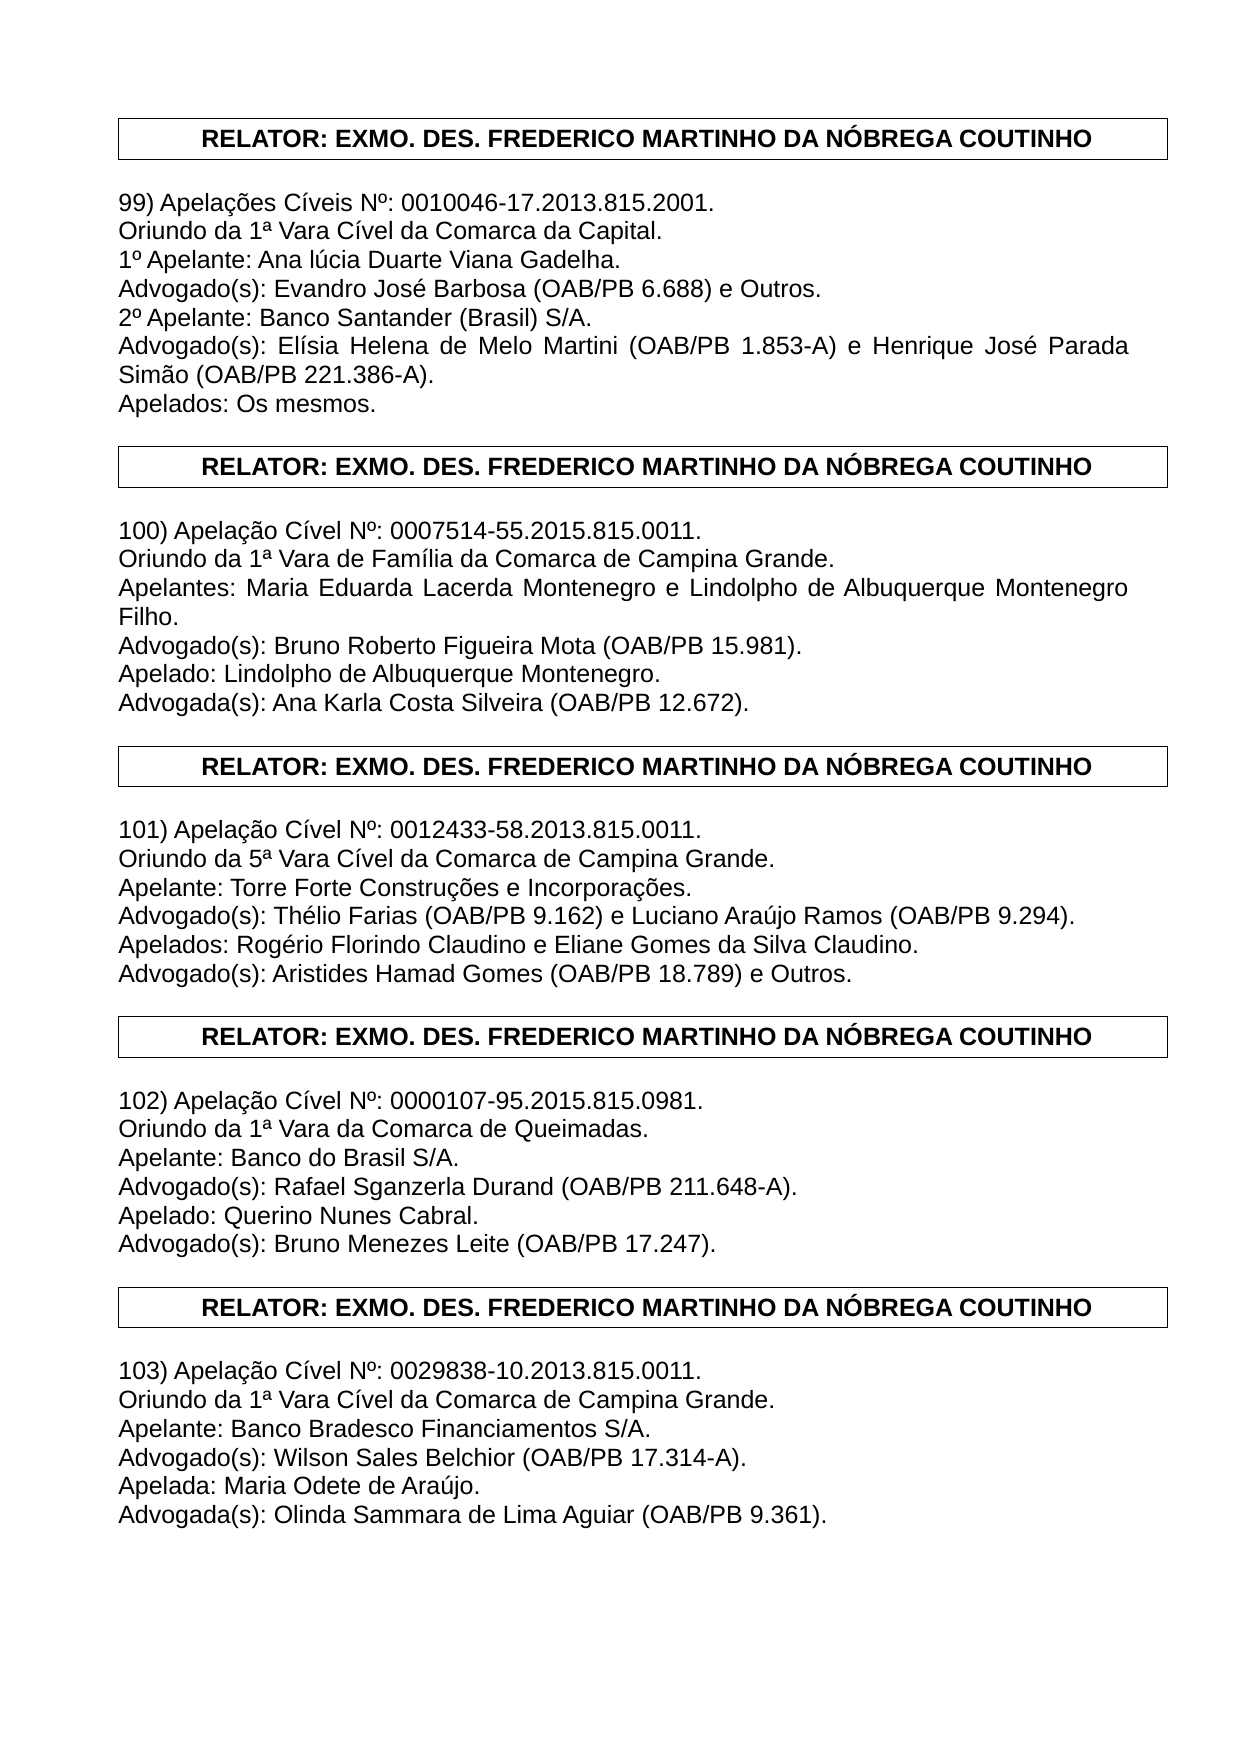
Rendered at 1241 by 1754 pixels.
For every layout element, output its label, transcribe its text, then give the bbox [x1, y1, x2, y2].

text Advogada(s): Olinda Sammara de Lima Aguiar (OAB/PB 9.361). [118, 1500, 1131, 1529]
table_header RELATOR: EXMO. DES. FREDERICO MARTINHO DA NÓBREGA COUTINHO [119, 447, 1167, 487]
text 102) Apelação Cível Nº: 0000107-95.2015.815.0981. [118, 1086, 1131, 1114]
text Oriundo da 1ª Vara de Família da Comarca de Campina Grande. [118, 544, 1131, 573]
text Advogada(s): Ana Karla Costa Silveira (OAB/PB 12.672). [118, 688, 1131, 717]
text Oriundo da 1ª Vara Cível da Comarca de Campina Grande. [118, 1385, 1131, 1414]
text Advogado(s): Elísia Helena de Melo Martini (OAB/PB 1.853-A) e Henrique José Parada Simão (OAB/PB 221.386-A). [118, 331, 1131, 389]
text Advogado(s): Rafael Sganzerla Durand (OAB/PB 211.648-A). [118, 1172, 1131, 1201]
table_header RELATOR: EXMO. DES. FREDERICO MARTINHO DA NÓBREGA COUTINHO [119, 119, 1167, 158]
text Apelados: Rogério Florindo Claudino e Eliane Gomes da Silva Claudino. [118, 930, 1131, 959]
text Apelados: Os mesmos. [118, 389, 1131, 417]
text Apelado: Querino Nunes Cabral. [118, 1201, 1131, 1229]
text 103) Apelação Cível Nº: 0029838-10.2013.815.0011. [118, 1356, 1131, 1385]
table_header RELATOR: EXMO. DES. FREDERICO MARTINHO DA NÓBREGA COUTINHO [119, 747, 1167, 786]
text Apelante: Banco Bradesco Financiamentos S/A. [118, 1414, 1131, 1442]
text 101) Apelação Cível Nº: 0012433-58.2013.815.0011. [118, 815, 1131, 844]
table_header RELATOR: EXMO. DES. FREDERICO MARTINHO DA NÓBREGA COUTINHO [119, 1288, 1167, 1327]
text Apelante: Torre Forte Construções e Incorporações. [118, 872, 1131, 901]
text Apelante: Banco do Brasil S/A. [118, 1143, 1131, 1172]
text 100) Apelação Cível Nº: 0007514-55.2015.815.0011. [118, 516, 1131, 544]
text Apelado: Lindolpho de Albuquerque Montenegro. [118, 659, 1131, 688]
text Apelada: Maria Odete de Araújo. [118, 1471, 1131, 1500]
text 2º Apelante: Banco Santander (Brasil) S/A. [118, 302, 1131, 331]
text 1º Apelante: Ana lúcia Duarte Viana Gadelha. [118, 245, 1131, 274]
text Advogado(s): Wilson Sales Belchior (OAB/PB 17.314-A). [118, 1442, 1131, 1471]
text Advogado(s): Evandro José Barbosa (OAB/PB 6.688) e Outros. [118, 274, 1131, 302]
text Advogado(s): Bruno Roberto Figueira Mota (OAB/PB 15.981). [118, 631, 1131, 659]
text Advogado(s): Thélio Farias (OAB/PB 9.162) e Luciano Araújo Ramos (OAB/PB 9.294). [118, 901, 1131, 930]
text Advogado(s): Aristides Hamad Gomes (OAB/PB 18.789) e Outros. [118, 959, 1131, 987]
text Oriundo da 5ª Vara Cível da Comarca de Campina Grande. [118, 844, 1131, 872]
table_header RELATOR: EXMO. DES. FREDERICO MARTINHO DA NÓBREGA COUTINHO [119, 1017, 1167, 1057]
text Oriundo da 1ª Vara Cível da Comarca da Capital. [118, 216, 1131, 245]
text Advogado(s): Bruno Menezes Leite (OAB/PB 17.247). [118, 1229, 1131, 1258]
text Oriundo da 1ª Vara da Comarca de Queimadas. [118, 1114, 1131, 1143]
text Apelantes: Maria Eduarda Lacerda Montenegro e Lindolpho de Albuquerque Montenegro Filho. [118, 573, 1131, 631]
text 99) Apelações Cíveis Nº: 0010046-17.2013.815.2001. [118, 187, 1131, 216]
